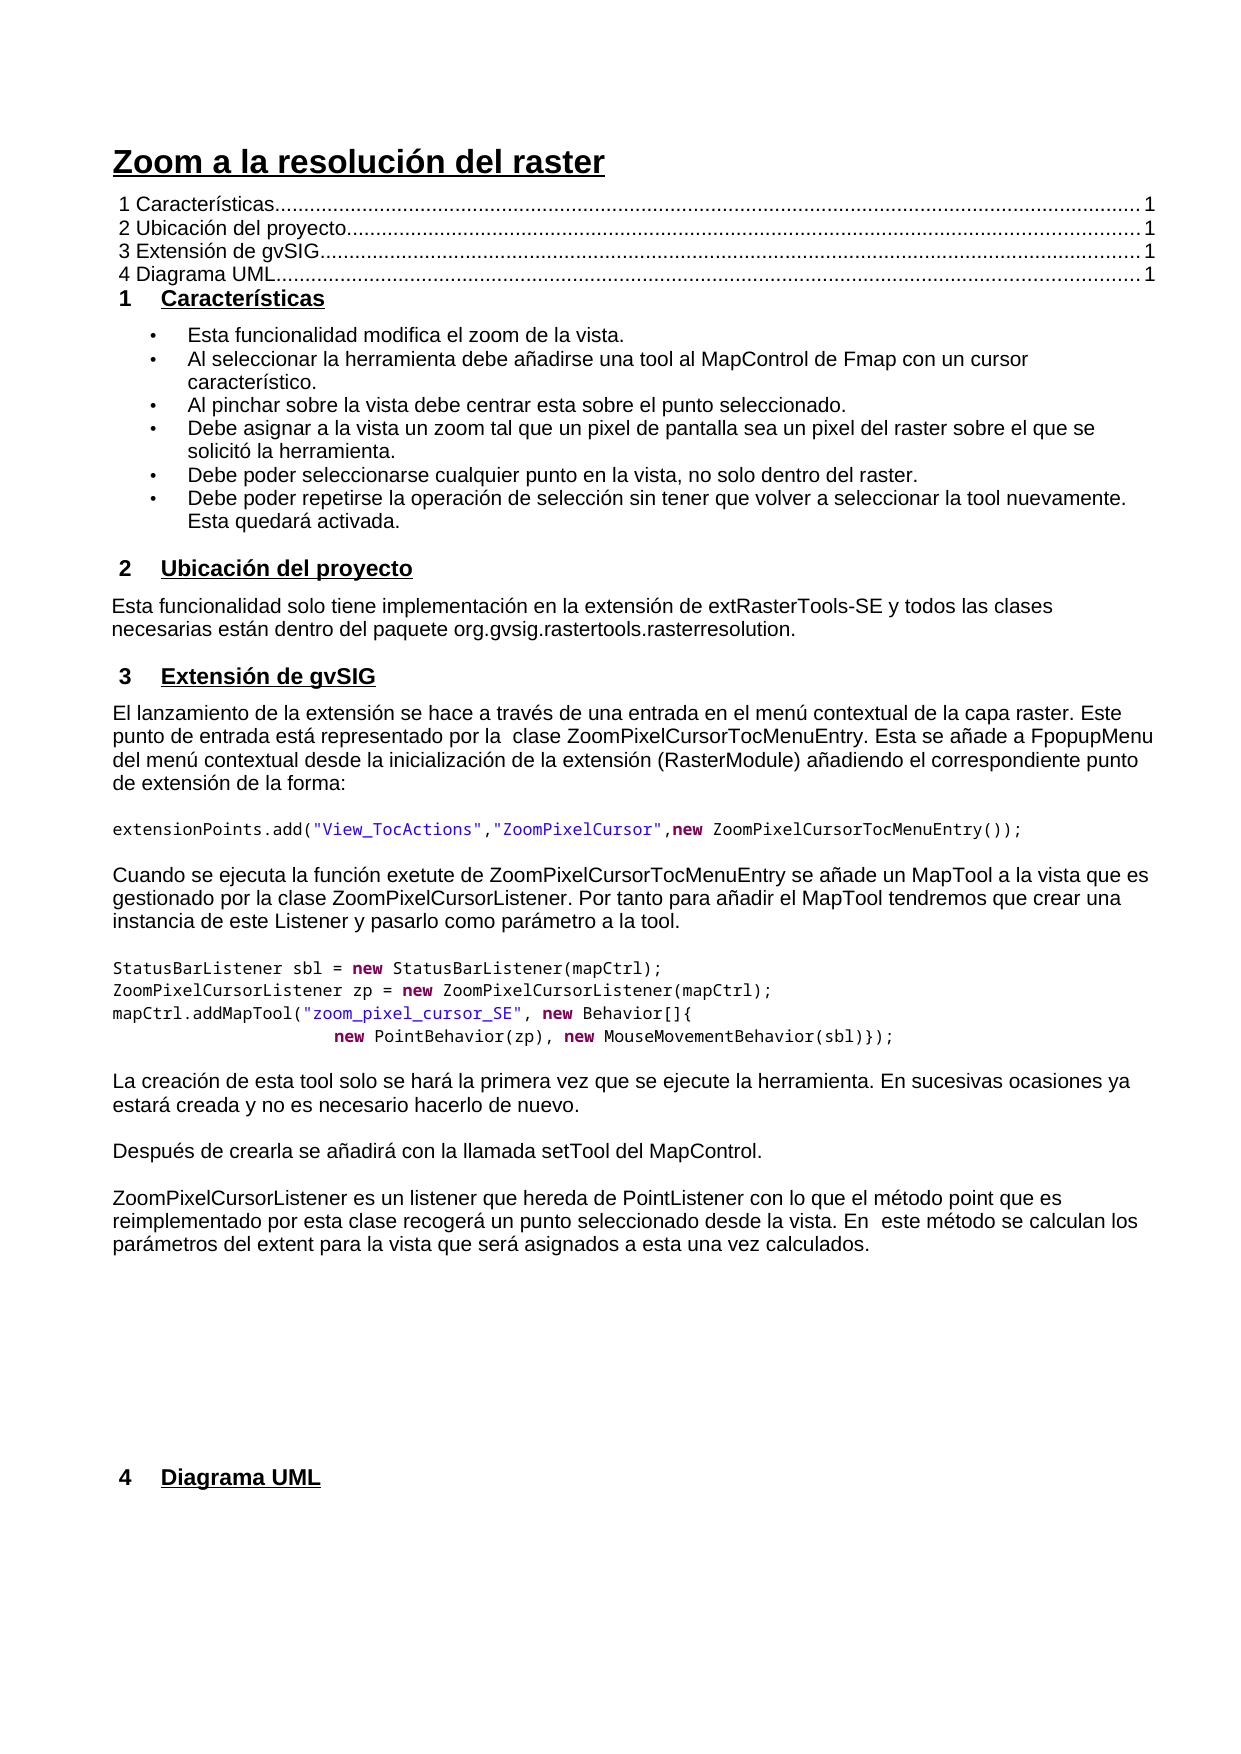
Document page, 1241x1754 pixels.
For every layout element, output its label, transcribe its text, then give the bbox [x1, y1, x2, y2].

text ZoomPixelCursorListener es un listener que hereda de PointListener con lo que el método point que es reimplementado por esta clase recogerá un punto seleccionado desde la vista. En este método se calculan los parámetros del extent para la vista que será asignados a esta una vez calculados. [112, 1186, 1156, 1256]
text La creación de esta tool solo se hará la primera vez que se ejecute la herramienta. En sucesivas ocasiones ya estará creada y no es necesario hacerlo de nuevo. [112, 1070, 1156, 1116]
list Al seleccionar la herramienta debe añadirse una tool al MapControl de Fmap con un cursor característico. [150, 347, 1156, 393]
subtitle Diagrama UML [112, 1465, 1156, 1490]
list Debe asignar a la vista un zoom tal que un pixel de pantalla sea un pixel del raster sobre el que se solicitó la herramienta. [150, 417, 1156, 463]
list Al pinchar sobre la vista debe centrar esta sobre el punto seleccionado. [150, 393, 1156, 417]
text Después de crearla se añadirá con la llamada setTool del MapControl. [112, 1139, 1156, 1163]
text ZoomPixelCursorListener zp = new ZoomPixelCursorListener(mapCtrl); [112, 979, 1156, 1002]
text 3 Extensión de gvSIG 1 [112, 239, 1156, 263]
text 4 Diagrama UML 1 [112, 263, 1156, 286]
subtitle Características [112, 286, 1156, 311]
subtitle Ubicación del proyecto [112, 556, 1156, 582]
subtitle Zoom a la resolución del raster [112, 143, 1156, 180]
subtitle Extensión de gvSIG [112, 664, 1156, 689]
list Esta funcionalidad modifica el zoom de la vista. [150, 324, 1156, 347]
text 2 Ubicación del proyecto 1 [112, 216, 1156, 239]
text extensionPoints.add("View_TocActions","ZoomPixelCursor",new ZoomPixelCursorTocMenuEntry()); [112, 818, 1156, 841]
text El lanzamiento de la extensión se hace a través de una entrada en el menú contextual de la capa raster. Este punto de entrada está representado por la clase ZoomPixelCursorTocMenuEntry. Esta se añade a FpopupMenu del menú contextual desde la inicialización de la extensión (RasterModule) añadiendo el correspondiente punto de extensión de la forma: [112, 702, 1156, 795]
list Debe poder repetirse la operación de selección sin tener que volver a seleccionar la tool nuevamente. Esta quedará activada. [150, 486, 1156, 533]
text Cuando se ejecuta la función exetute de ZoomPixelCursorTocMenuEntry se añade un MapTool a la vista que es gestionado por la clase ZoomPixelCursorListener. Por tanto para añadir el MapTool tendremos que crear una instancia de este Listener y pasarlo como parámetro a la tool. [112, 863, 1156, 933]
text 1 Características 1 [112, 193, 1156, 216]
list Debe poder seleccionarse cualquier punto en la vista, no solo dentro del raster. [150, 463, 1156, 486]
text StatusBarListener sbl = new StatusBarListener(mapCtrl); [112, 956, 1156, 979]
text new PointBehavior(zp), new MouseMovementBehavior(sbl)}); [112, 1024, 1156, 1047]
text mapCtrl.addMapTool("zoom_pixel_cursor_SE", new Behavior[]{ [112, 1002, 1156, 1024]
text Esta funcionalidad solo tiene implementación en la extensión de extRasterTools-SE y todos las clases necesarias están dentro del paquete org.gvsig.rastertools.rasterresolution. [111, 594, 1156, 641]
